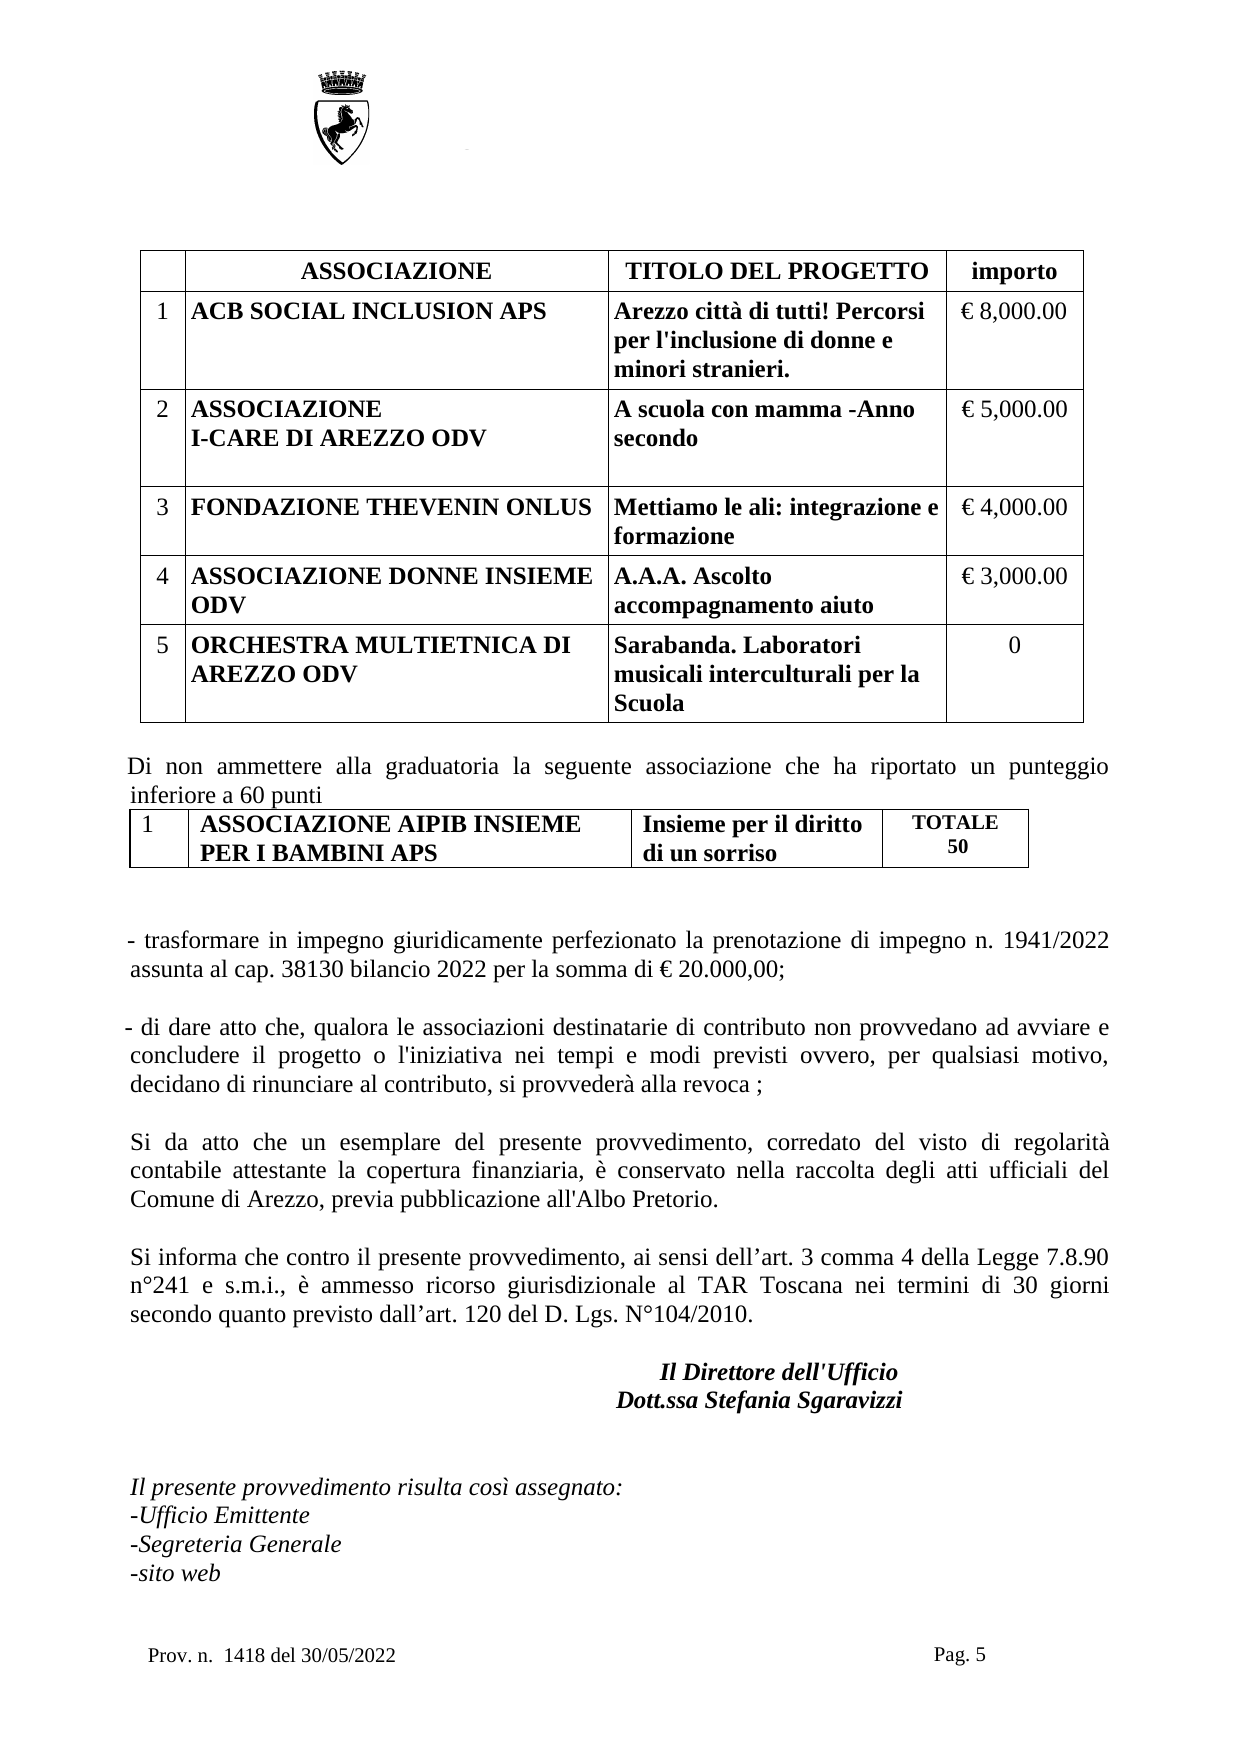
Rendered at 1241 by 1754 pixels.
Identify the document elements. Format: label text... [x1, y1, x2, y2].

table_cell 0 [947, 625, 1083, 722]
table_cell € 8.000,00 [947, 292, 1083, 388]
table_header ASSOCIAZIONE AIPIB INSIEME PER I BAMBINI APS [189, 810, 631, 867]
text Si informa che contro il presente provvedimento, ai sensi dell’art. 3 comma 4 della Legge 7.8.90 n°241 e s.m.i., è ammesso ricorso giurisdizionale al TAR Toscana nei termini di 30 giorni secondo quanto previsto dall’art. 120 del D. Lgs. N°104/2010. [130, 1242, 1110, 1328]
table_cell Sarabanda. Laboratori musicali interculturali per la Scuola [609, 625, 946, 722]
table_cell 2 [141, 390, 185, 486]
picture [313, 70, 370, 165]
table_cell Mettiamo le ali: integrazione e formazione [609, 487, 946, 555]
text -Ufficio Emittente [130, 1501, 1110, 1529]
table_cell € 5.000,00 [947, 390, 1083, 486]
table_cell A scuola con mamma -Anno secondo [609, 390, 946, 486]
table_cell ORCHESTRA MULTIETNICA DI AREZZO ODV [186, 625, 608, 722]
table_cell A.A.A. Ascolto accompagnamento aiuto [609, 556, 946, 624]
text Di non ammettere alla graduatoria la seguente associazione che ha riportato un punteggio inferiore a 60 punti [127, 751, 1110, 808]
table_cell 4 [141, 556, 185, 624]
table_cell 1 [141, 292, 185, 388]
table_header TOTALE 50 [883, 810, 1028, 867]
text Il Direttore dell'Ufficio [134, 1357, 1110, 1386]
table_cell 3 [141, 487, 185, 555]
table_cell ACB SOCIAL INCLUSION APS [186, 292, 608, 388]
table_header [141, 251, 185, 291]
text - trasformare in impegno giuridicamente perfezionato la prenotazione di impegno n. 1941/2022 assunta al cap. 38130 bilancio 2022 per la somma di € 20.000,00; [127, 926, 1110, 983]
text -sito web [130, 1558, 1110, 1587]
text Il presente provvedimento risulta così assegnato: [130, 1472, 1110, 1501]
table_header ASSOCIAZIONE [186, 251, 608, 291]
table_header importo [947, 251, 1083, 291]
table_cell Arezzo città di tutti! Percorsi per l'inclusione di donne e minori stranieri. [609, 292, 946, 388]
table_cell ASSOCIAZIONE I-CARE DI AREZZO ODV [186, 390, 608, 486]
table_cell 5 [141, 625, 185, 722]
table_cell ASSOCIAZIONE DONNE INSIEME ODV [186, 556, 608, 624]
table_header 1 [131, 810, 188, 867]
text Si da atto che un esemplare del presente provvedimento, corredato del visto di regolarità contabile attestante la copertura finanziaria, è conservato nella raccolta degli atti ufficiali del Comune di Arezzo, previa pubblicazione all'Albo Pretorio. [130, 1127, 1110, 1213]
text - di dare atto che, qualora le associazioni destinatarie di contributo non provvedano ad avviare e concludere il progetto o l'iniziativa nei tempi e modi previsti ovvero, per qualsiasi motivo, decidano di rinunciare al contributo, si provvederà alla revoca ; [92, 1012, 1110, 1098]
text -Segreteria Generale [130, 1529, 1110, 1558]
table_cell € 3.000,00 [947, 556, 1083, 624]
table_cell FONDAZIONE THEVENIN ONLUS [186, 487, 608, 555]
table_header TITOLO DEL PROGETTO [609, 251, 946, 291]
table_header Insieme per il diritto di un sorriso [632, 810, 882, 867]
text Dott.ssa Stefania Sgaravizzi [134, 1386, 1110, 1414]
table_cell € 4.000,00 [947, 487, 1083, 555]
